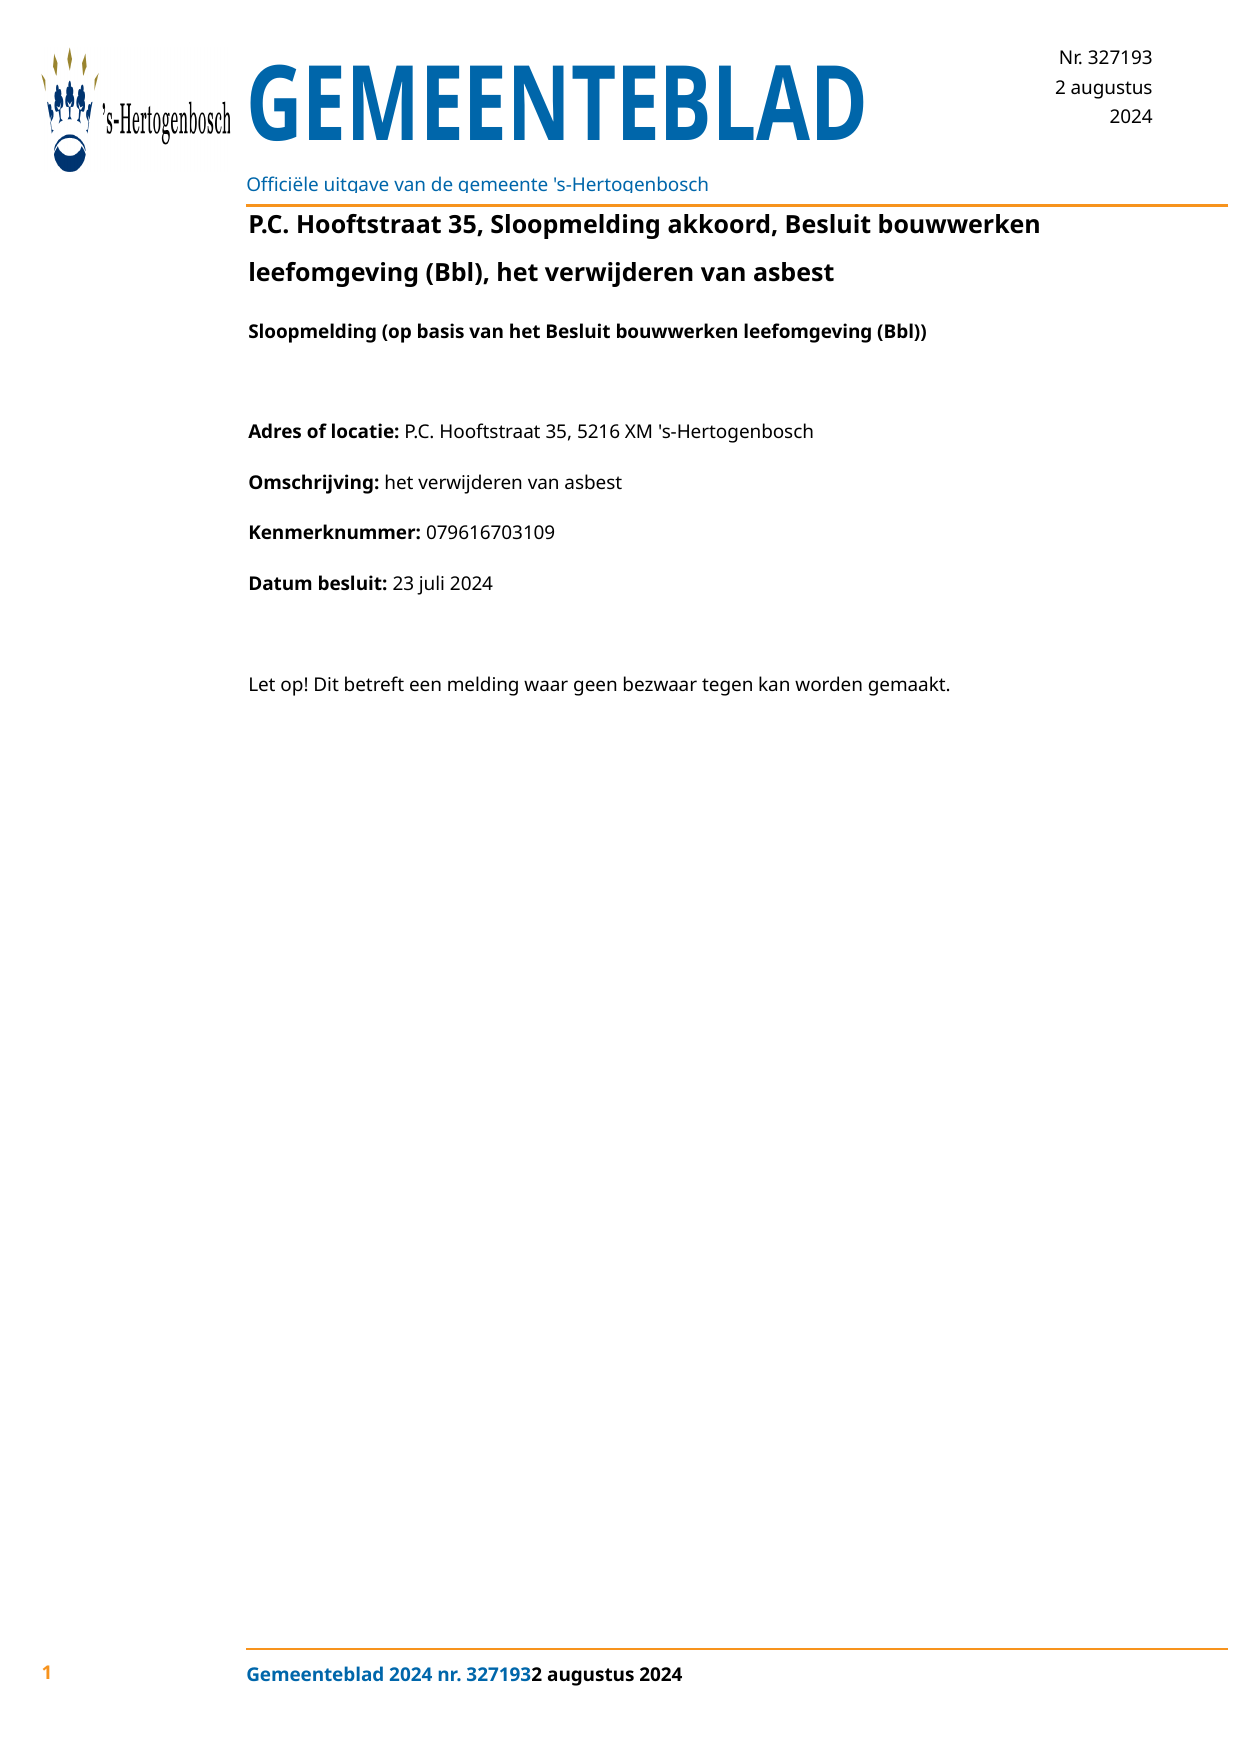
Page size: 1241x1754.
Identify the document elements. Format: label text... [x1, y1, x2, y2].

text Datum besluit: 23 juli 2024 [248, 570, 1152, 596]
text Adres of locatie: P.C. Hooftstraat 35, 5216 XM 's-Hertogenbosch [248, 419, 1152, 444]
text Kenmerknummer: 079616703109 [248, 519, 1152, 545]
text Let op! Dit betreft een melding waar geen bezwaar tegen kan worden gemaakt. [248, 671, 1152, 697]
picture [41, 47, 231, 172]
text P.C. Hooftstraat 35, Sloopmelding akkoord, Besluit bouwwerken leefomgeving (Bbl), het verwijderen van asbest [248, 207, 1152, 288]
text Sloopmelding (op basis van het Besluit bouwwerken leefomgeving (Bbl)) [248, 318, 1152, 344]
text Omschrijving: het verwijderen van asbest [248, 469, 1152, 495]
